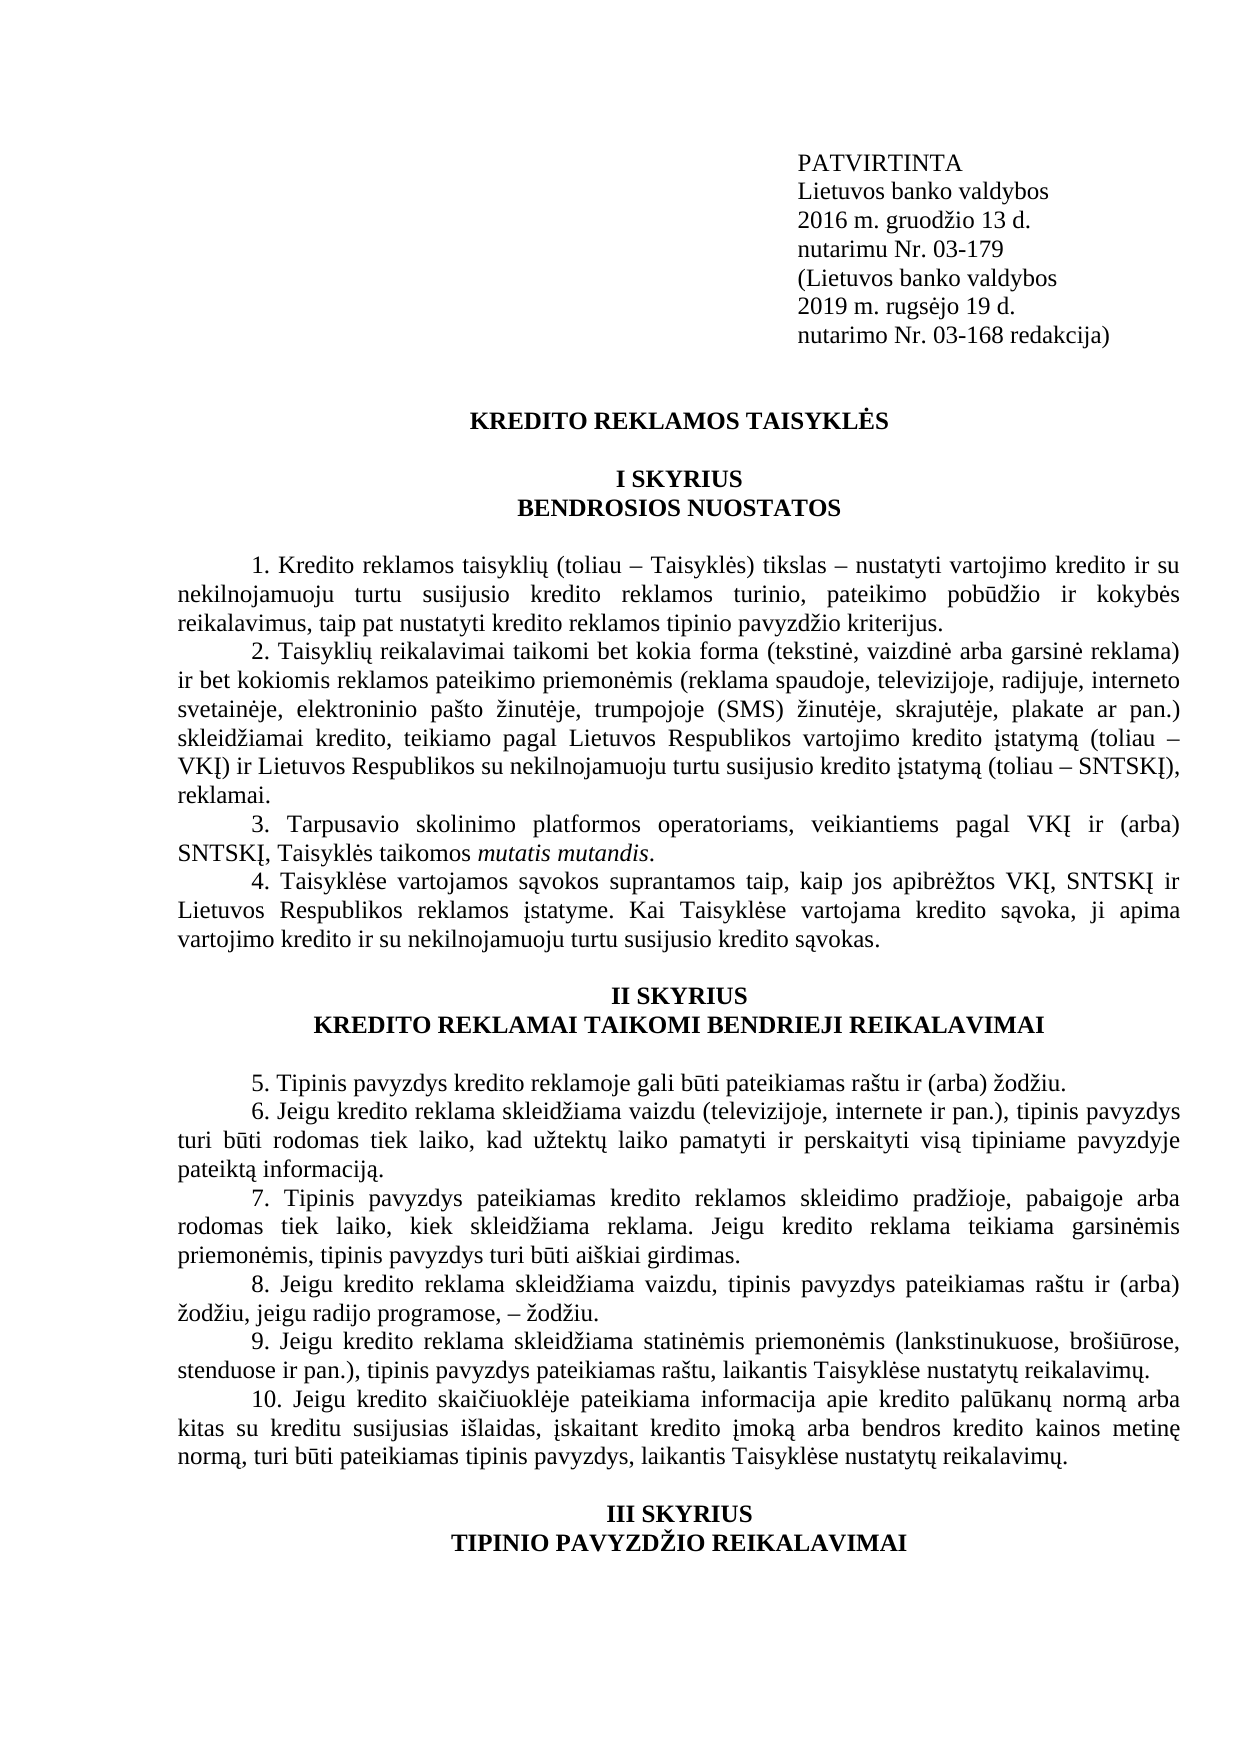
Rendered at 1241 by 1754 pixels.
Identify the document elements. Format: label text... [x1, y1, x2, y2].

text III SKYRIUS [177, 1499, 1181, 1528]
text I SKYRIUS [177, 464, 1181, 493]
text TIPINIO PAVYZDŽIO REIKALAVIMAI [177, 1528, 1181, 1556]
text 6. Jeigu kredito reklama skleidžiama vaizdu (televizijoje, internete ir pan.), tipinis pavyzdys turi būti rodomas tiek laiko, kad užtektų laiko pamatyti ir perskaityti visą tipiniame pavyzdyje pateiktą informaciją. [177, 1096, 1181, 1183]
text KREDITO REKLAMOS TAISYKLĖS [177, 406, 1181, 435]
text PATVIRTINTA [797, 148, 1181, 176]
text 4. Taisyklėse vartojamos sąvokos suprantamos taip, kaip jos apibrėžtos VKĮ, SNTSKĮ ir Lietuvos Respublikos reklamos įstatyme. Kai Taisyklėse vartojama kredito sąvoka, ji apima vartojimo kredito ir su nekilnojamuoju turtu susijusio kredito sąvokas. [177, 866, 1181, 953]
text 2016 m. gruodžio 13 d. [797, 205, 1181, 234]
text 9. Jeigu kredito reklama skleidžiama statinėmis priemonėmis (lankstinukuose, brošiūrose, stenduose ir pan.), tipinis pavyzdys pateikiamas raštu, laikantis Taisyklėse nustatytų reikalavimų. [177, 1326, 1181, 1384]
text 8. Jeigu kredito reklama skleidžiama vaizdu, tipinis pavyzdys pateikiamas raštu ir (arba) žodžiu, jeigu radijo programose, – žodžiu. [177, 1269, 1181, 1326]
text 5. Tipinis pavyzdys kredito reklamoje gali būti pateikiamas raštu ir (arba) žodžiu. [177, 1068, 1181, 1096]
text 2. Taisyklių reikalavimai taikomi bet kokia forma (tekstinė, vaizdinė arba garsinė reklama) ir bet kokiomis reklamos pateikimo priemonėmis (reklama spaudoje, televizijoje, radijuje, interneto svetainėje, elektroninio pašto žinutėje, trumpojoje (SMS) žinutėje, skrajutėje, plakate ar pan.) skleidžiamai kredito, teikiamo pagal Lietuvos Respublikos vartojimo kredito įstatymą (toliau – VKĮ) ir Lietuvos Respublikos su nekilnojamuoju turtu susijusio kredito įstatymą (toliau – SNTSKĮ), reklamai. [177, 636, 1181, 809]
text 2019 m. rugsėjo 19 d. [797, 291, 1181, 320]
text 3. Tarpusavio skolinimo platformos operatoriams, veikiantiems pagal VKĮ ir (arba) SNTSKĮ, Taisyklės taikomos mutatis mutandis. [177, 809, 1181, 866]
text KREDITO REKLAMAI TAIKOMI BENDRIEJI REIKALAVIMAI [177, 1010, 1181, 1039]
text 10. Jeigu kredito skaičiuoklėje pateikiama informacija apie kredito palūkanų normą arba kitas su kreditu susijusias išlaidas, įskaitant kredito įmoką arba bendros kredito kainos metinę normą, turi būti pateikiamas tipinis pavyzdys, laikantis Taisyklėse nustatytų reikalavimų. [177, 1384, 1181, 1470]
text nutarimu Nr. 03-179 [797, 234, 1181, 263]
text II SKYRIUS [177, 981, 1181, 1010]
text Lietuvos banko valdybos [797, 176, 1181, 205]
text nutarimo Nr. 03-168 redakcija) [797, 320, 1181, 349]
text 1. Kredito reklamos taisyklių (toliau – Taisyklės) tikslas – nustatyti vartojimo kredito ir su nekilnojamuoju turtu susijusio kredito reklamos turinio, pateikimo pobūdžio ir kokybės reikalavimus, taip pat nustatyti kredito reklamos tipinio pavyzdžio kriterijus. [177, 550, 1181, 636]
text BENDROSIOS NUOSTATOS [177, 493, 1181, 521]
text 7. Tipinis pavyzdys pateikiamas kredito reklamos skleidimo pradžioje, pabaigoje arba rodomas tiek laiko, kiek skleidžiama reklama. Jeigu kredito reklama teikiama garsinėmis priemonėmis, tipinis pavyzdys turi būti aiškiai girdimas. [177, 1183, 1181, 1269]
text (Lietuvos banko valdybos [797, 263, 1181, 291]
